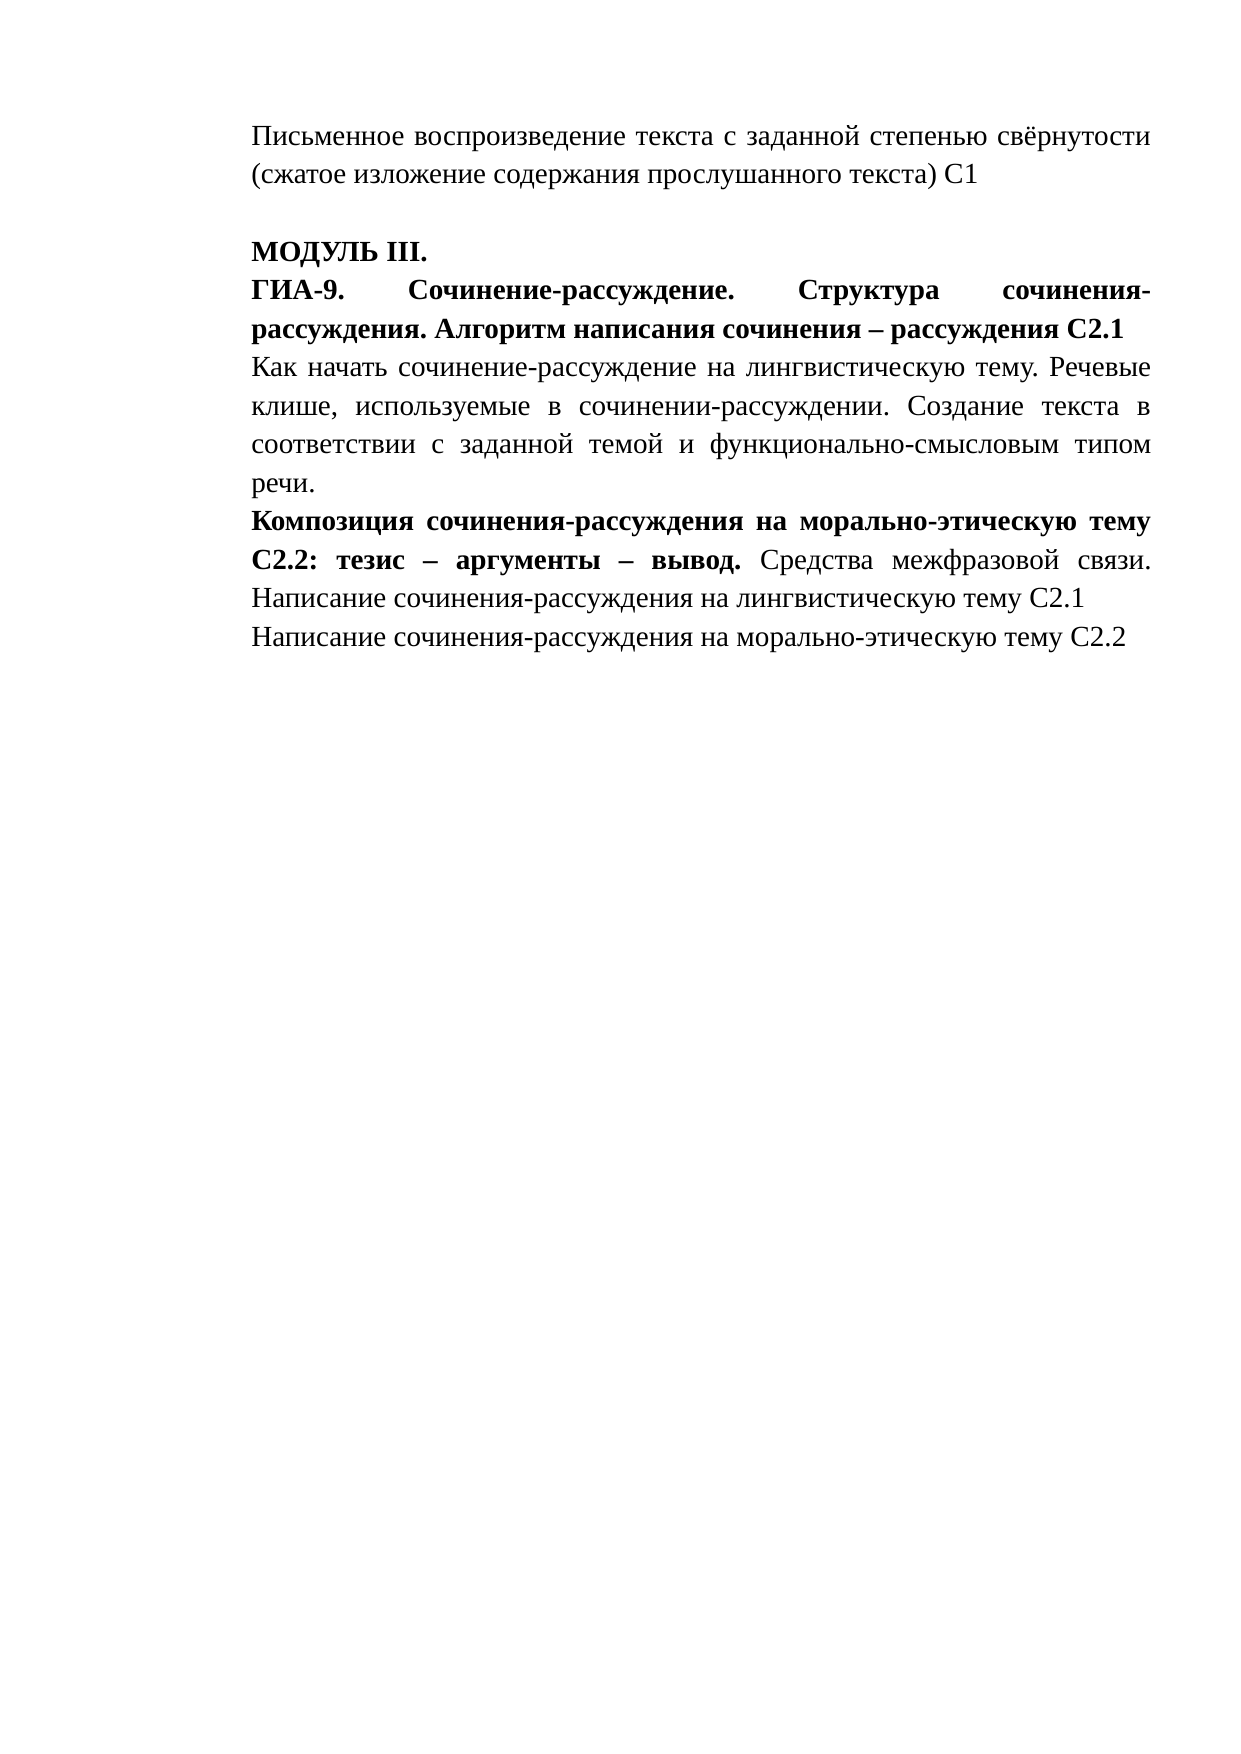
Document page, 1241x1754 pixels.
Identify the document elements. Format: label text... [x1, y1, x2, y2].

text Письменное воспроизведение текста с заданной степенью свёрнутости (сжатое изложение содержания прослушанного текста) С1 [251, 118, 1152, 190]
text Как начать сочинение-рассуждение на лингвистическую тему. Речевые клише, используемые в сочинении-рассуждении. Создание текста в соответствии с заданной темой и функционально-смысловым типом речи. [251, 349, 1152, 498]
text ГИА-9. Сочинение-рассуждение. Структура сочинения-рассуждения. Алгоритм написания сочинения – рассуждения С2.1 [251, 272, 1152, 344]
text МОДУЛЬ III. [251, 234, 1152, 267]
text Композиция сочинения-рассуждения на морально-этическую тему С2.2: тезис – аргументы – вывод. Средства межфразовой связи. Написание сочинения-рассуждения на лингвистическую тему С2.1 [251, 503, 1152, 614]
text Написание сочинения-рассуждения на морально-этическую тему С2.2 [251, 619, 1152, 653]
